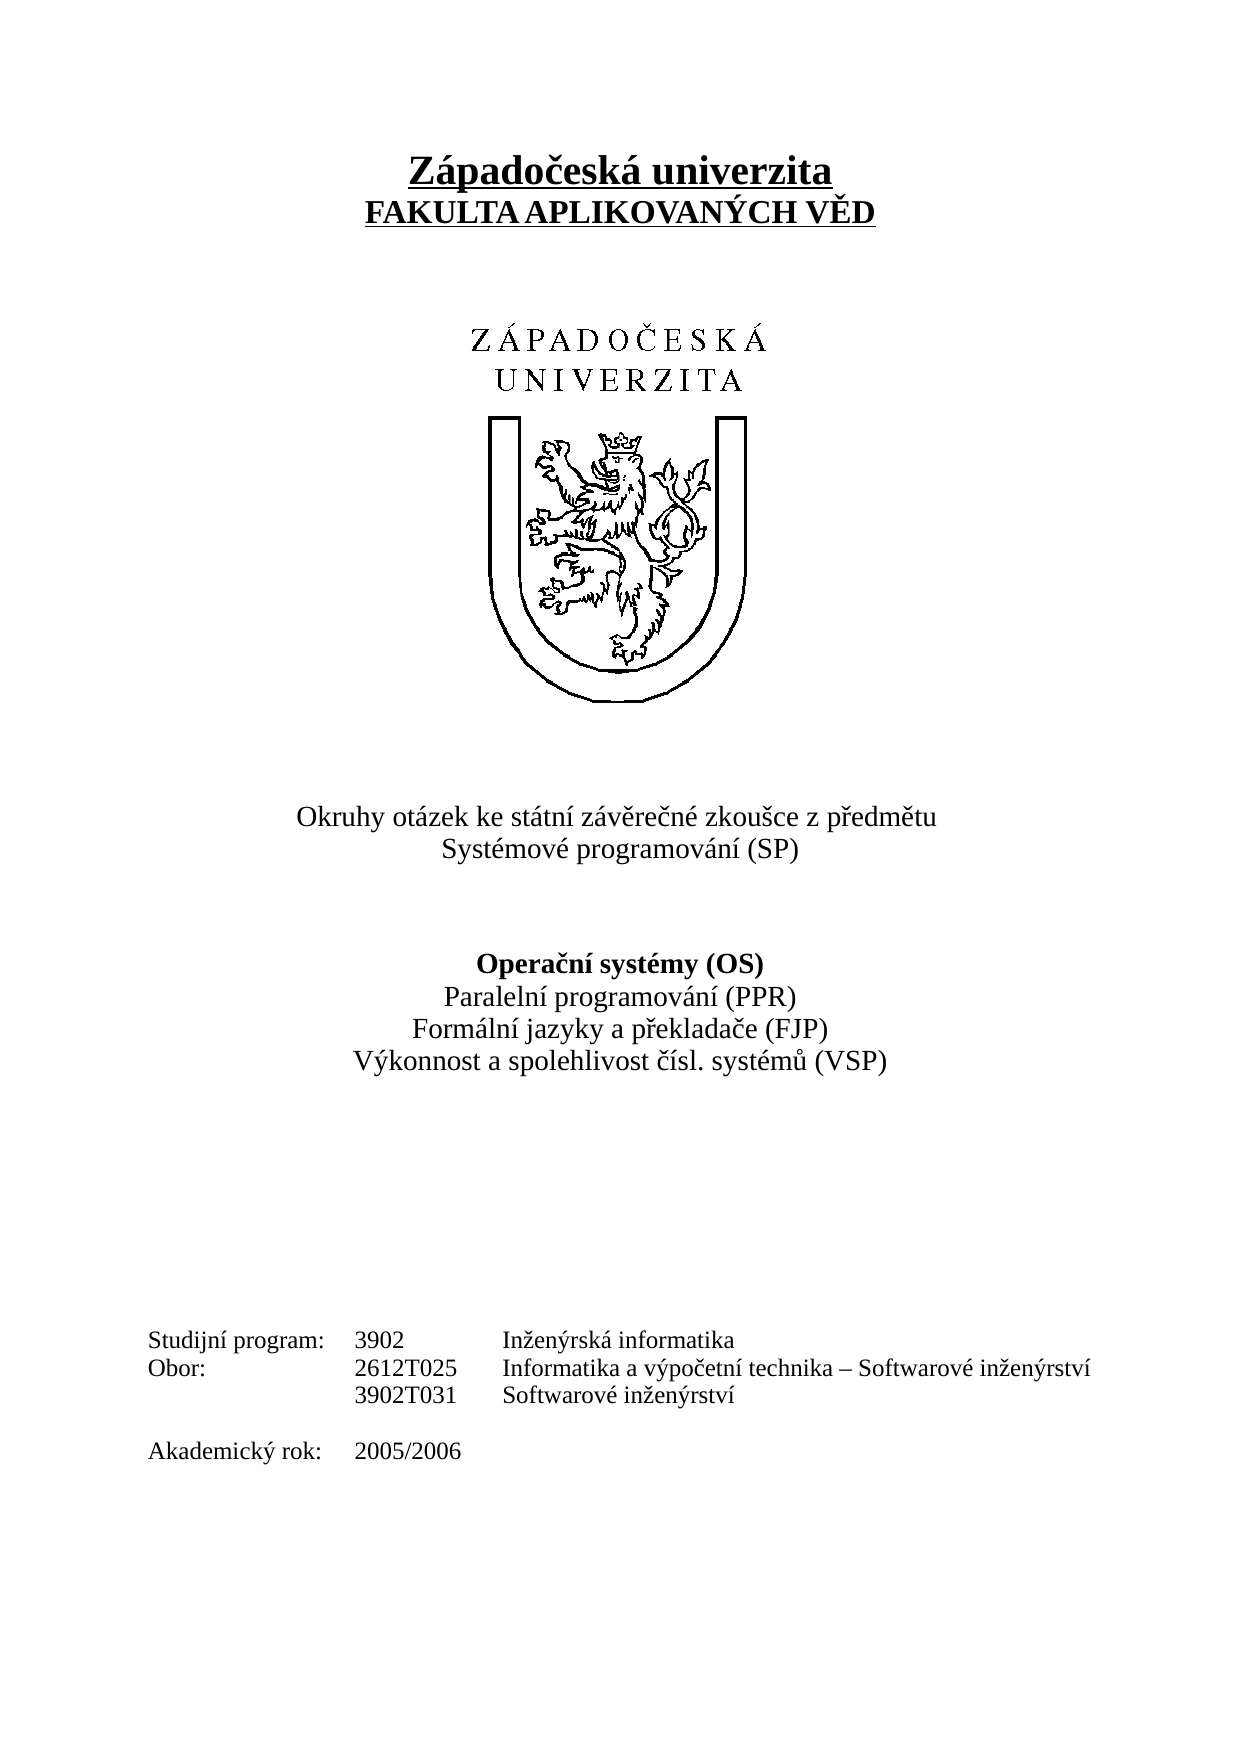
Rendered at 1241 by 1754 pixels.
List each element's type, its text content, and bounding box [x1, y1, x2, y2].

text Paralelní programování (PPR) [148, 980, 1092, 1012]
text Formální jazyky a překladače (FJP) [148, 1012, 1092, 1044]
text Systémové programování (SP) [148, 832, 1092, 864]
picture [471, 322, 769, 708]
text Operační systémy (OS) [148, 948, 1092, 980]
text Západočeská univerzita [148, 148, 1092, 194]
text Fakulta aplikovaných věd [148, 194, 1092, 231]
text Obor: 2612T025 Informatika a výpočetní technika – Softwarové inženýrství [148, 1354, 1092, 1382]
text Výkonnost a spolehlivost čísl. systémů (VSP) [148, 1044, 1092, 1077]
text Okruhy otázek ke státní závěrečné zkoušce z předmětu [148, 800, 1092, 832]
text Akademický rok: 2005/2006 [148, 1437, 1092, 1465]
text 3902T031 Softwarové inženýrství [148, 1382, 1092, 1409]
text Studijní program: 3902 Inženýrská informatika [148, 1326, 1092, 1354]
